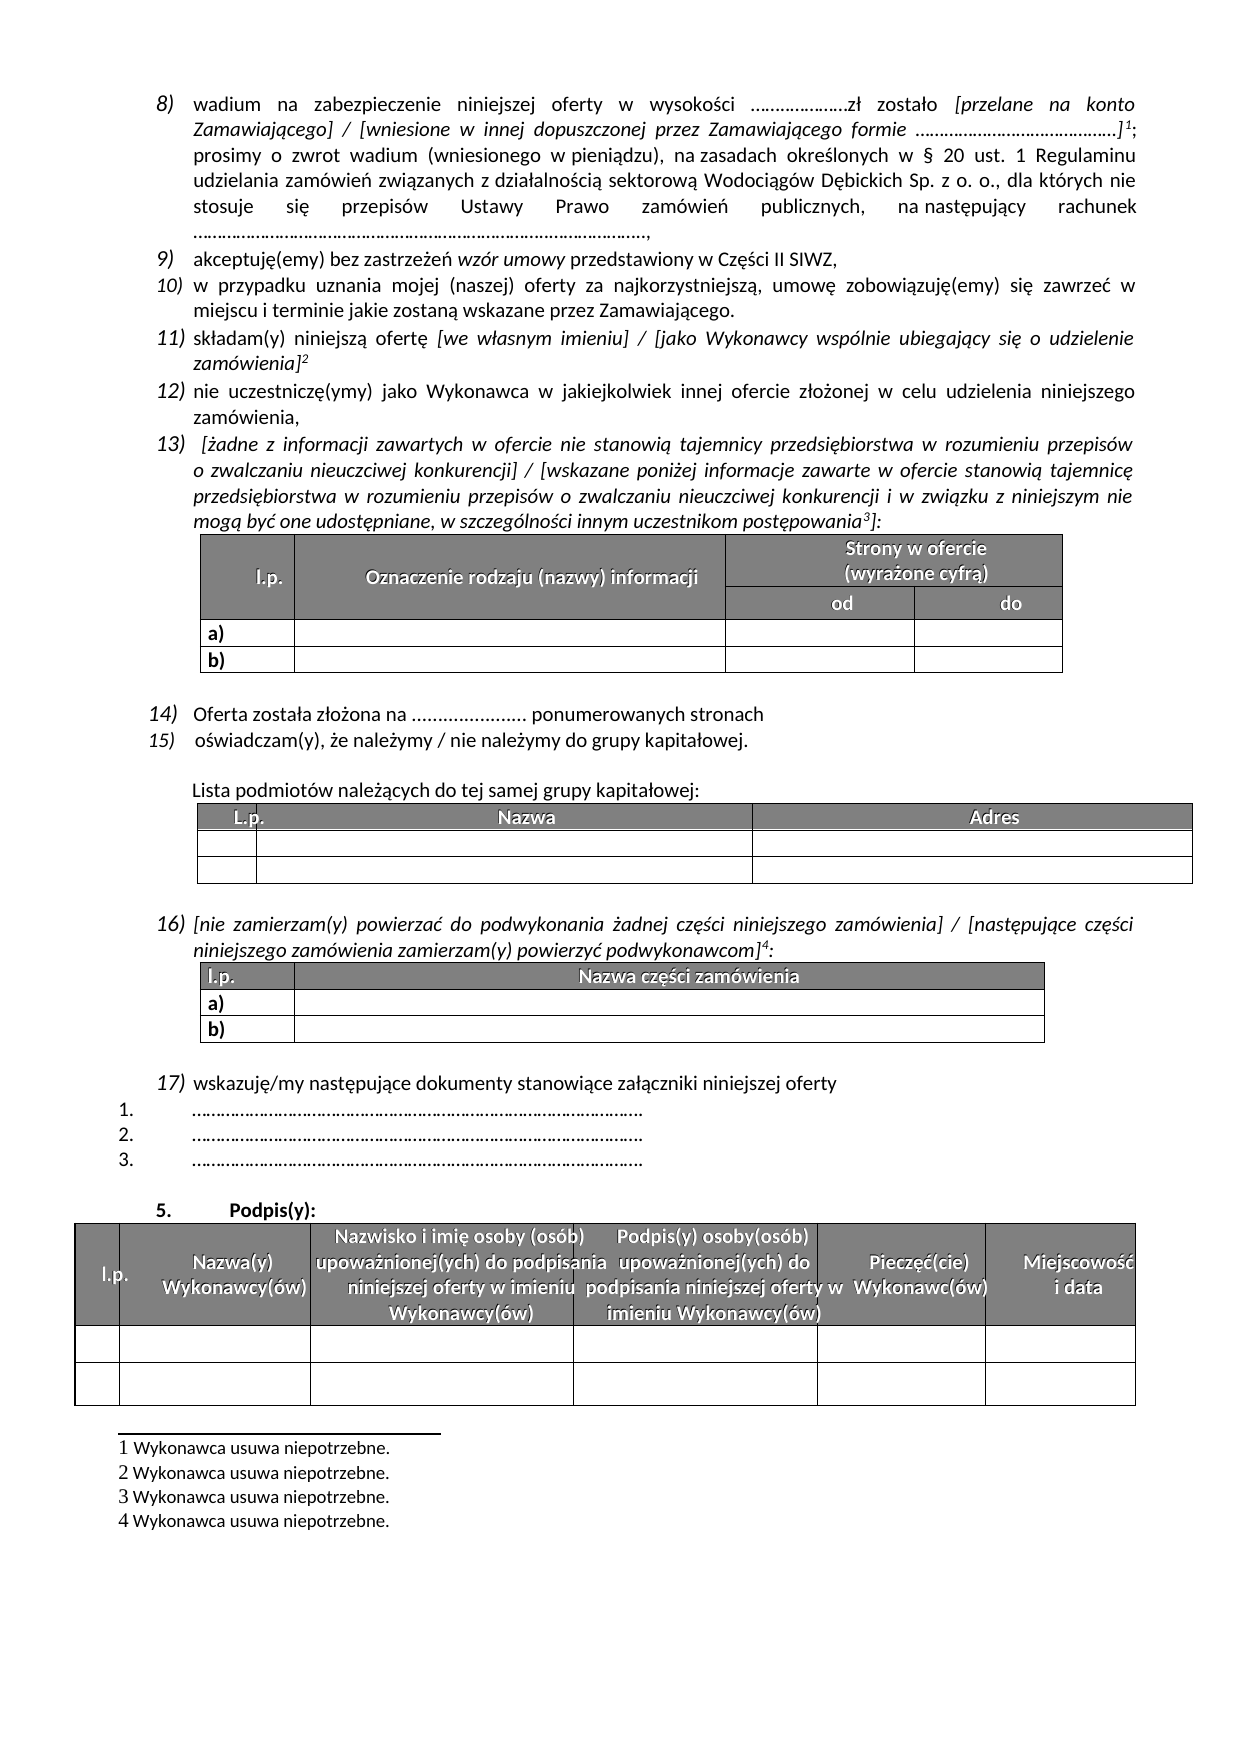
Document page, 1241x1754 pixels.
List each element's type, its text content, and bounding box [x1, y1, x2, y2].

table_cell [295, 990, 1044, 1015]
table_cell [818, 1326, 985, 1362]
list Podpis(y): [156, 1197, 1137, 1222]
table_cell [753, 831, 1192, 856]
table_header Nazwisko i imię osoby (osób) upoważnionej(ych) do podpisania niniejszej oferty w imieniu Wykonawcy(ów) [311, 1224, 573, 1325]
table_cell [295, 1016, 1044, 1042]
table_cell do [915, 587, 1062, 619]
table_cell [986, 1363, 1135, 1405]
list …………………………………………………………………………………. [118, 1147, 1137, 1172]
table_cell [915, 620, 1062, 646]
table_header Strony w ofercie (wyrażone cyfrą) [726, 535, 1062, 586]
table_header Podpis(y) osoby(osób) upoważnionej(ych) do podpisania niniejszej oferty w imieniu Wykonawcy(ów) [574, 1224, 817, 1325]
table_header Oznaczenie rodzaju (nazwy) informacji [295, 535, 725, 619]
table_header L.p. [198, 804, 256, 829]
table_header Nazwa części zamówienia [295, 963, 1044, 989]
table_header Nazwa(y) Wykonawcy(ów) [120, 1224, 310, 1325]
list wskazuję/my następujące dokumenty stanowiące załączniki niniejszej oferty [156, 1068, 1137, 1096]
text Lista podmiotów należących do tej samej grupy kapitałowej: [118, 778, 1137, 803]
table_cell [295, 620, 725, 646]
table_cell [76, 1363, 119, 1405]
list składam(y) niniejszą ofertę [we własnym imieniu] / [jako Wykonawcy wspólnie ubiegający się o udzielenie zamówienia] [156, 323, 1137, 376]
table_cell [198, 857, 256, 882]
table_header Miejscowość i data [986, 1224, 1135, 1325]
list Wykonawca usuwa niepotrzebne. [118, 1484, 1093, 1508]
list w przypadku uznania mojej (naszej) oferty za najkorzystniejszą, umowę zobowiązuję(emy) się zawrzeć w miejscu i terminie jakie zostaną wskazane przez Zamawiającego. [156, 272, 1137, 323]
table_cell [295, 647, 725, 672]
table_cell [257, 857, 752, 882]
list Wykonawca usuwa niepotrzebne. [118, 1434, 1093, 1460]
table_cell [201, 1016, 294, 1042]
table_cell [257, 831, 752, 856]
table_cell [753, 857, 1192, 882]
list Oferta została złożona na ...................... ponumerowanych stronach [148, 699, 1137, 727]
list oświadczam(y), że należymy / nie należymy do grupy kapitałowej. [148, 727, 1137, 752]
table_cell [986, 1326, 1135, 1362]
list Wykonawca usuwa niepotrzebne. [118, 1460, 1093, 1484]
table_cell [818, 1363, 985, 1405]
list nie uczestniczę(ymy) jako Wykonawca w jakiejkolwiek innej ofercie złożonej w celu udzielenia niniejszego zamówienia, [156, 376, 1137, 429]
table_cell [201, 620, 294, 646]
table_header Adres [753, 804, 1192, 829]
table_cell [915, 647, 1062, 672]
table_cell [311, 1326, 573, 1362]
table_cell od [726, 587, 914, 619]
table_cell [120, 1326, 310, 1362]
list Wykonawca usuwa niepotrzebne. [118, 1508, 1093, 1532]
table_cell [726, 620, 914, 646]
table_cell [201, 647, 294, 672]
table_cell [120, 1363, 310, 1405]
table_cell [198, 831, 256, 856]
table_header l.p. [201, 535, 294, 619]
table_cell [574, 1363, 817, 1405]
table_cell [76, 1326, 119, 1362]
table_cell [726, 647, 914, 672]
table_header Pieczęć(cie) Wykonawc(ów) [818, 1224, 985, 1325]
list wadium na zabezpieczenie niniejszej oferty w wysokości ……..…………zł zostało [przelane na konto Zamawiającego] / [wniesione w innej dopuszczonej przez Zamawiającego formie ……………………………………]; prosimy o zwrot wadium (wniesionego w pieniądzu), na zasadach określonych w § 20 ust. 1 Regulaminu udzielania zamówień związanych z działalnością sektorową Wodociągów Dębickich Sp. z o. o., dla których nie stosuje się przepisów Ustawy Prawo zamówień publicznych, na następujący rachunek ………………………………………………………………..……………….., [156, 89, 1137, 244]
list …………………………………………………………………………………. [118, 1121, 1137, 1147]
list …………………………………………………………………………………. [118, 1096, 1137, 1121]
table_header Nazwa [257, 804, 752, 829]
table_header l.p. [201, 963, 294, 989]
list [żadne z informacji zawartych w ofercie nie stanowią tajemnicy przedsiębiorstwa w rozumieniu przepisów o zwalczaniu nieuczciwej konkurencji] / [wskazane poniżej informacje zawarte w ofercie stanowią tajemnicę przedsiębiorstwa w rozumieniu przepisów o zwalczaniu nieuczciwej konkurencji i w związku z niniejszym nie mogą być one udostępniane, w szczególności innym uczestnikom postępowania]: [156, 429, 1137, 534]
table_header l.p. [76, 1224, 119, 1325]
list akceptuję(emy) bez zastrzeżeń wzór umowy przedstawiony w Części II SIWZ, [156, 244, 1137, 272]
table_cell [311, 1363, 573, 1405]
list [nie zamierzam(y) powierzać do podwykonania żadnej części niniejszego zamówienia] / [następujące części niniejszego zamówienia zamierzam(y) powierzyć podwykonawcom]: [156, 909, 1137, 962]
table_cell [574, 1326, 817, 1362]
table_cell [201, 990, 294, 1015]
